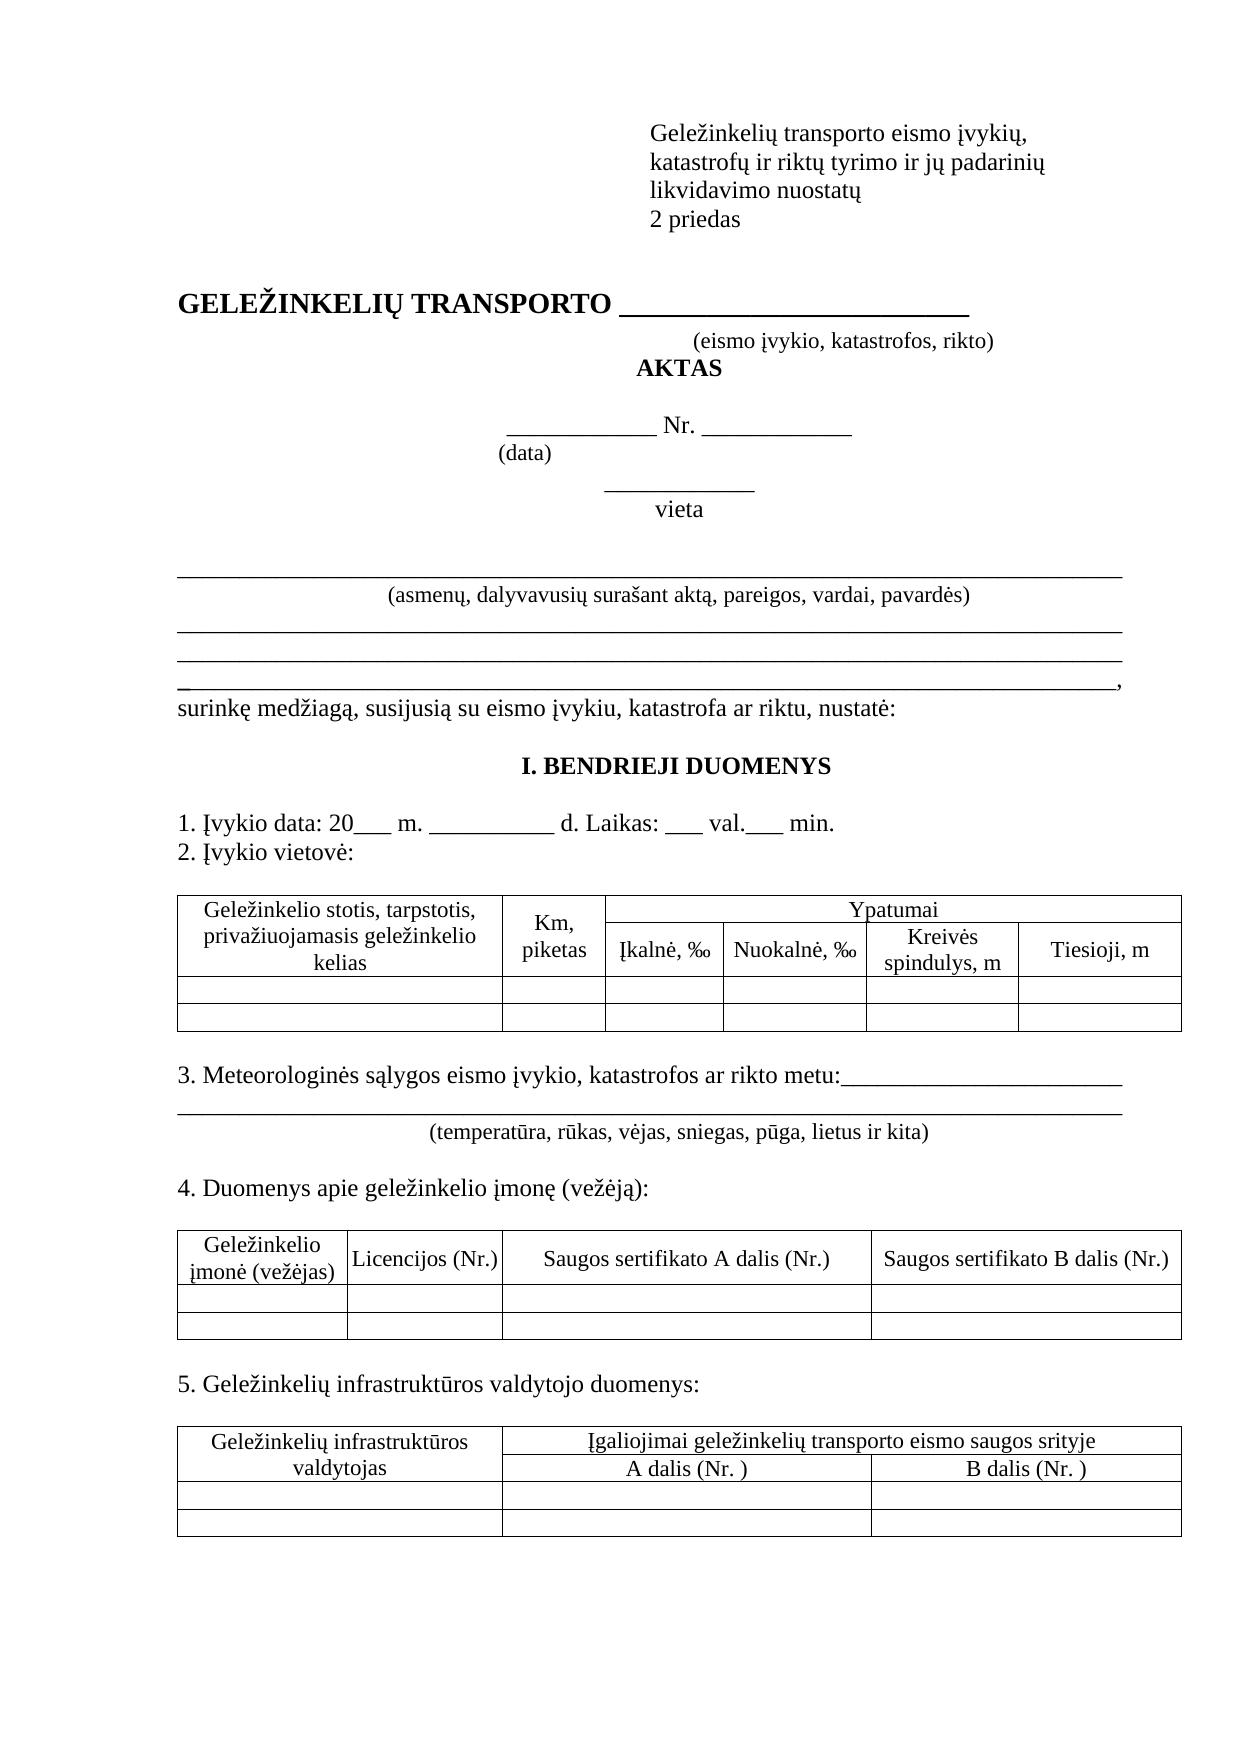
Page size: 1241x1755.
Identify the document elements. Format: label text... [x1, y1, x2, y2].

text vieta [177, 494, 1181, 523]
table_header Įgaliojimai geležinkelių transporto eismo saugos srityje [503, 1427, 1181, 1454]
text 3. Meteorologinės sąlygos eismo įvykio, katastrofos ar rikto metu: [177, 1060, 1181, 1089]
table_cell [348, 1313, 502, 1339]
table_cell [503, 1482, 871, 1508]
text 5. Geležinkelių infrastruktūros valdytojo duomenys: [177, 1369, 1181, 1397]
table_cell [503, 1313, 871, 1339]
text AKTAS [177, 353, 1181, 382]
text (asmenų, dalyvavusių surašant aktą, pareigos, vardai, pavardės) [177, 581, 1181, 607]
table_cell [178, 1313, 347, 1339]
table_cell [724, 1004, 866, 1031]
table_header Geležinkelio įmonė (vežėjas) [178, 1231, 347, 1284]
text likvidavimo nuostatų [649, 176, 1181, 204]
table_cell [178, 1004, 502, 1031]
table_cell [178, 1510, 502, 1536]
table_cell [867, 977, 1018, 1003]
table_cell [1019, 1004, 1181, 1031]
table_cell [178, 1482, 502, 1508]
table_cell Nuokalnė, ‰ [724, 923, 866, 976]
table_cell [178, 977, 502, 1003]
table_cell [348, 1285, 502, 1312]
table_cell [867, 1004, 1018, 1031]
text _ , [177, 664, 1181, 693]
table_cell A dalis (Nr. ) [503, 1455, 871, 1481]
table_cell [872, 1482, 1181, 1508]
table_cell [724, 977, 866, 1003]
text _ [177, 607, 1181, 636]
text 2 priedas [649, 204, 1181, 233]
table_cell [503, 1510, 871, 1536]
table_cell B dalis (Nr. ) [872, 1455, 1181, 1481]
table_cell [178, 1285, 347, 1312]
text ____________ [177, 466, 1181, 494]
text Geležinkelių transporto eismo įvykių, [650, 118, 1181, 147]
table_cell [606, 977, 723, 1003]
text 1. Įvykio data: 20___ m. __________ d. Laikas: ___ val.___ min. [177, 808, 1181, 837]
table_cell [872, 1510, 1181, 1536]
table_cell [606, 1004, 723, 1031]
table_cell [503, 1004, 605, 1031]
text _ [177, 636, 1181, 664]
table_cell Kreivės spindulys, m [867, 923, 1018, 976]
text GELEŽINKELIŲ TRANSPORTO ________________________ [177, 286, 1181, 319]
text 2. Įvykio vietovė: [177, 837, 1181, 866]
text surinkę medžiagą, susijusią su eismo įvykiu, katastrofa ar riktu, nustatė: [177, 693, 1181, 722]
table_header Geležinkelio stotis, tarpstotis, privažiuojamasis geležinkelio kelias [178, 896, 502, 976]
text (data) [498, 439, 1181, 466]
table_header Licencijos (Nr.) [348, 1231, 502, 1284]
table_header Km, piketas [503, 896, 605, 976]
text I. BENDRIEJI DUOMENYS [177, 751, 1181, 779]
table_cell [1019, 977, 1181, 1003]
table_cell Įkalnė, ‰ [606, 923, 723, 976]
text 4. Duomenys apie geležinkelio įmonę (vežėją): [177, 1173, 1181, 1202]
table_header Saugos sertifikato A dalis (Nr.) [503, 1231, 871, 1284]
table_header Ypatumai [606, 896, 1181, 922]
text (temperatūra, rūkas, vėjas, sniegas, pūga, lietus ir kita) [177, 1118, 1181, 1144]
text ____________ Nr. ____________ [177, 411, 1181, 439]
table_cell Tiesioji, m [1019, 923, 1181, 976]
text katastrofų ir riktų tyrimo ir jų padarinių [649, 147, 1181, 176]
table_cell [503, 977, 605, 1003]
text _ [177, 552, 1181, 581]
table_header Saugos sertifikato B dalis (Nr.) [872, 1231, 1181, 1284]
table_cell [503, 1285, 871, 1312]
table_cell [872, 1285, 1181, 1312]
table_cell [872, 1313, 1181, 1339]
text (eismo įvykio, katastrofos, rikto) [693, 327, 1181, 353]
table_header Geležinkelių infrastruktūros valdytojas [178, 1427, 502, 1481]
text _ [177, 1089, 1181, 1118]
